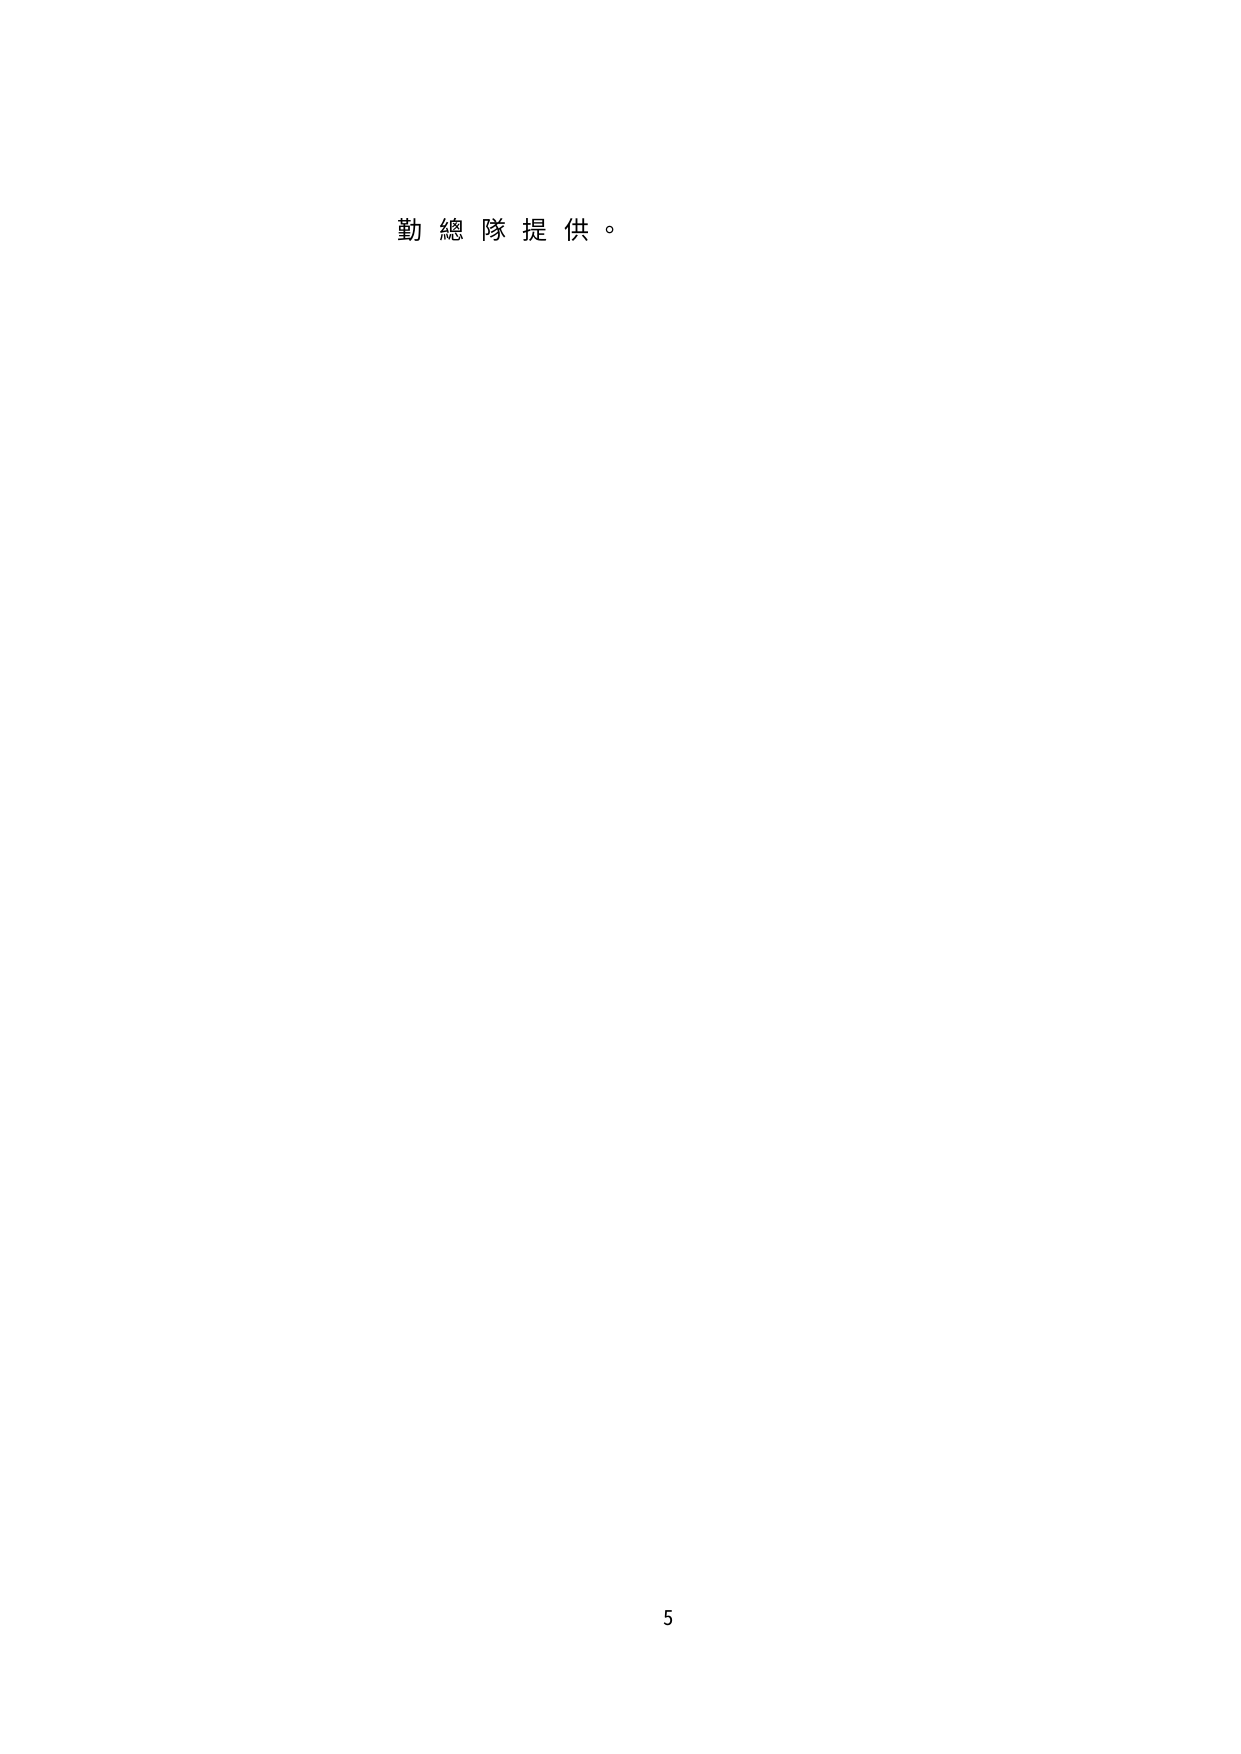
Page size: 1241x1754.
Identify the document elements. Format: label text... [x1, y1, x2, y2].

text 勤總隊提供。 [240, 187, 1056, 249]
